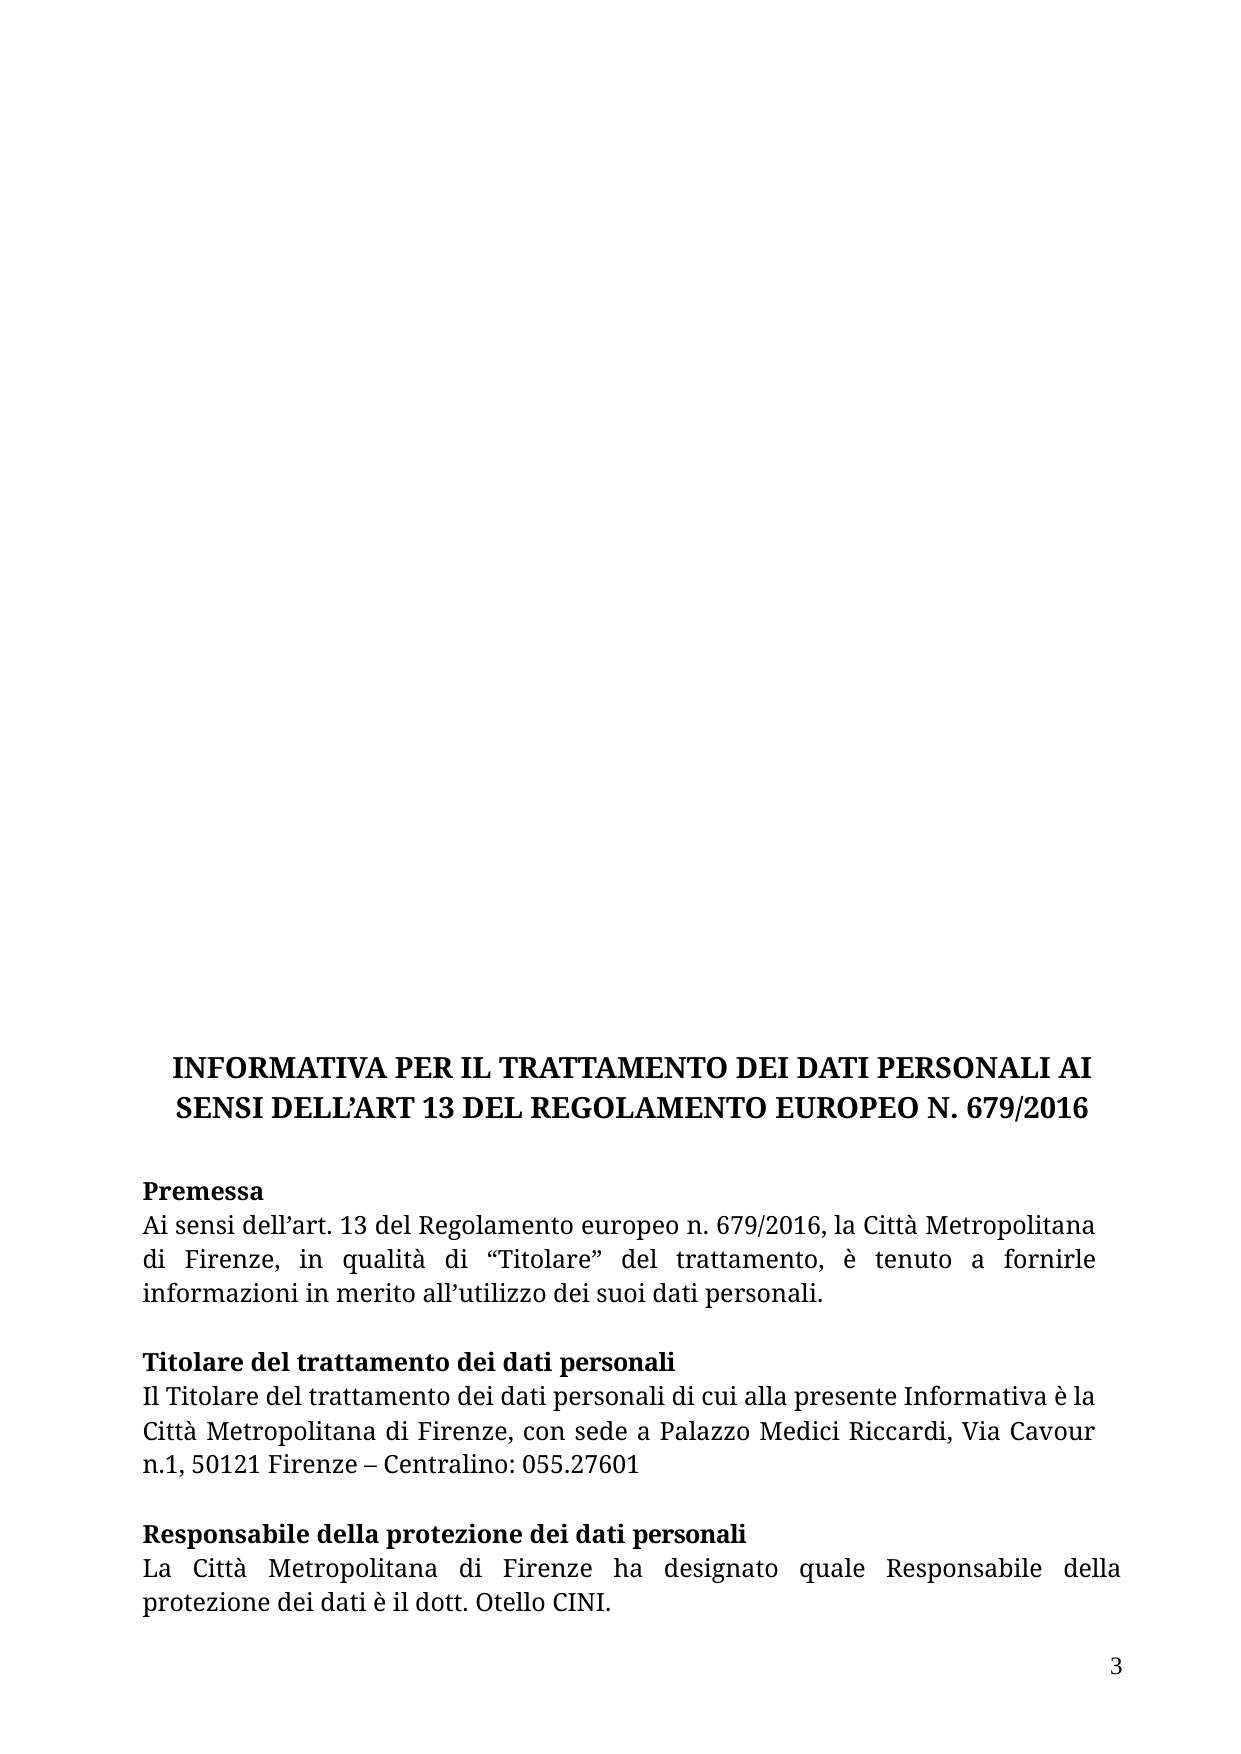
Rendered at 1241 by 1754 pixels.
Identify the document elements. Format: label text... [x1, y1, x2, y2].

text Il Titolare del trattamento dei dati personali di cui alla presente Informativa è la Città Metropolitana di Firenze, con sede a Palazzo Medici Riccardi, Via Cavour n.1, 50121 Firenze – Centralino: 055.27601 [142, 1379, 1097, 1481]
subtitle Responsabile della protezione dei dati personali [142, 1516, 1122, 1550]
subtitle Titolare del trattamento dei dati personali [142, 1345, 1122, 1379]
text La Città Metropolitana di Firenze ha designato quale Responsabile della protezione dei dati è il dott. Otello CINI. [142, 1550, 1122, 1618]
text Ai sensi dell’art. 13 del Regolamento europeo n. 679/2016, la Città Metropolitana di Firenze, in qualità di “Titolare” del trattamento, è tenuto a fornirle informazioni in merito all’utilizzo dei suoi dati personali. [142, 1207, 1098, 1310]
subtitle INFORMATIVA PER IL TRATTAMENTO DEI DATI PERSONALI AI SENSI DELL’ART 13 DEL REGOLAMENTO EUROPEO N. 679/2016 [142, 1047, 1122, 1127]
subtitle Premessa [142, 1173, 1122, 1207]
